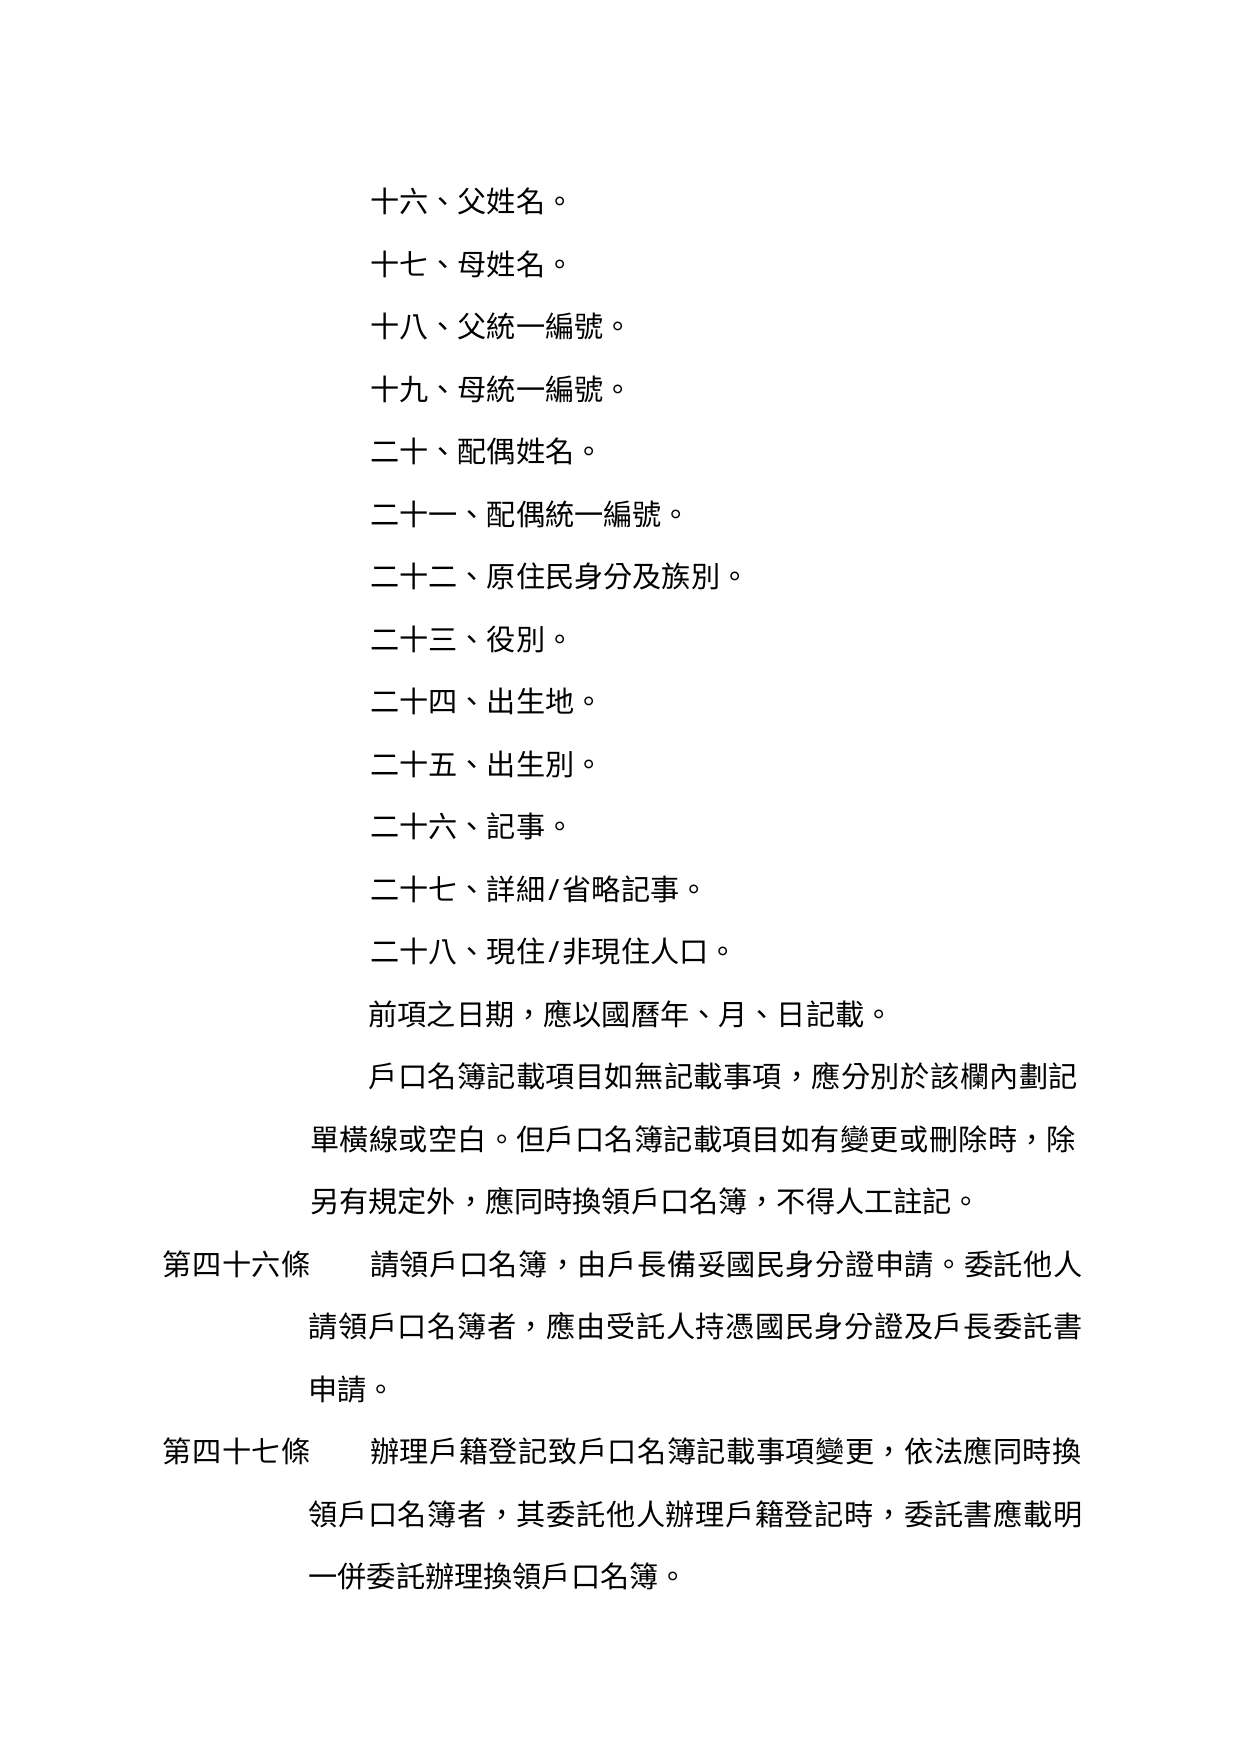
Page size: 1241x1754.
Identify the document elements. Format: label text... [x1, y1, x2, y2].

text 二十二、原住民身分及族別。 [370, 533, 1078, 596]
text 戶口名簿記載項目如無記載事項，應分別於該欄內劃記單橫線或空白。但戶口名簿記載項目如有變更或刪除時，除另有規定外，應同時換領戶口名簿，不得人工註記。 [310, 1033, 1078, 1221]
text 十六、父姓名。 [370, 158, 1078, 221]
text 二十八、現住/非現住人口。 [370, 908, 1078, 971]
text 二十五、出生別。 [370, 721, 1078, 783]
text 十九、母統一編號。 [370, 346, 1078, 408]
text 二十六、記事。 [370, 783, 1078, 846]
text 二十三、役別。 [370, 596, 1078, 658]
text 二十四、出生地。 [370, 658, 1078, 721]
text 前項之日期，應以國曆年、月、日記載。 [310, 971, 1078, 1033]
text 十八、父統一編號。 [370, 283, 1078, 346]
text 二十一、配偶統一編號。 [370, 471, 1078, 533]
text 第四十六條 請領戶口名簿，由戶長備妥國民身分證申請。委託他人請領戶口名簿者，應由受託人持憑國民身分證及戶長委託書申請。 [162, 1221, 1084, 1408]
text 二十七、詳細/省略記事。 [370, 846, 1078, 908]
text 二十、配偶姓名。 [370, 408, 1078, 471]
text 十七、母姓名。 [370, 221, 1078, 283]
text 第四十七條 辦理戶籍登記致戶口名簿記載事項變更，依法應同時換領戶口名簿者，其委託他人辦理戶籍登記時，委託書應載明一併委託辦理換領戶口名簿。 [162, 1408, 1084, 1596]
